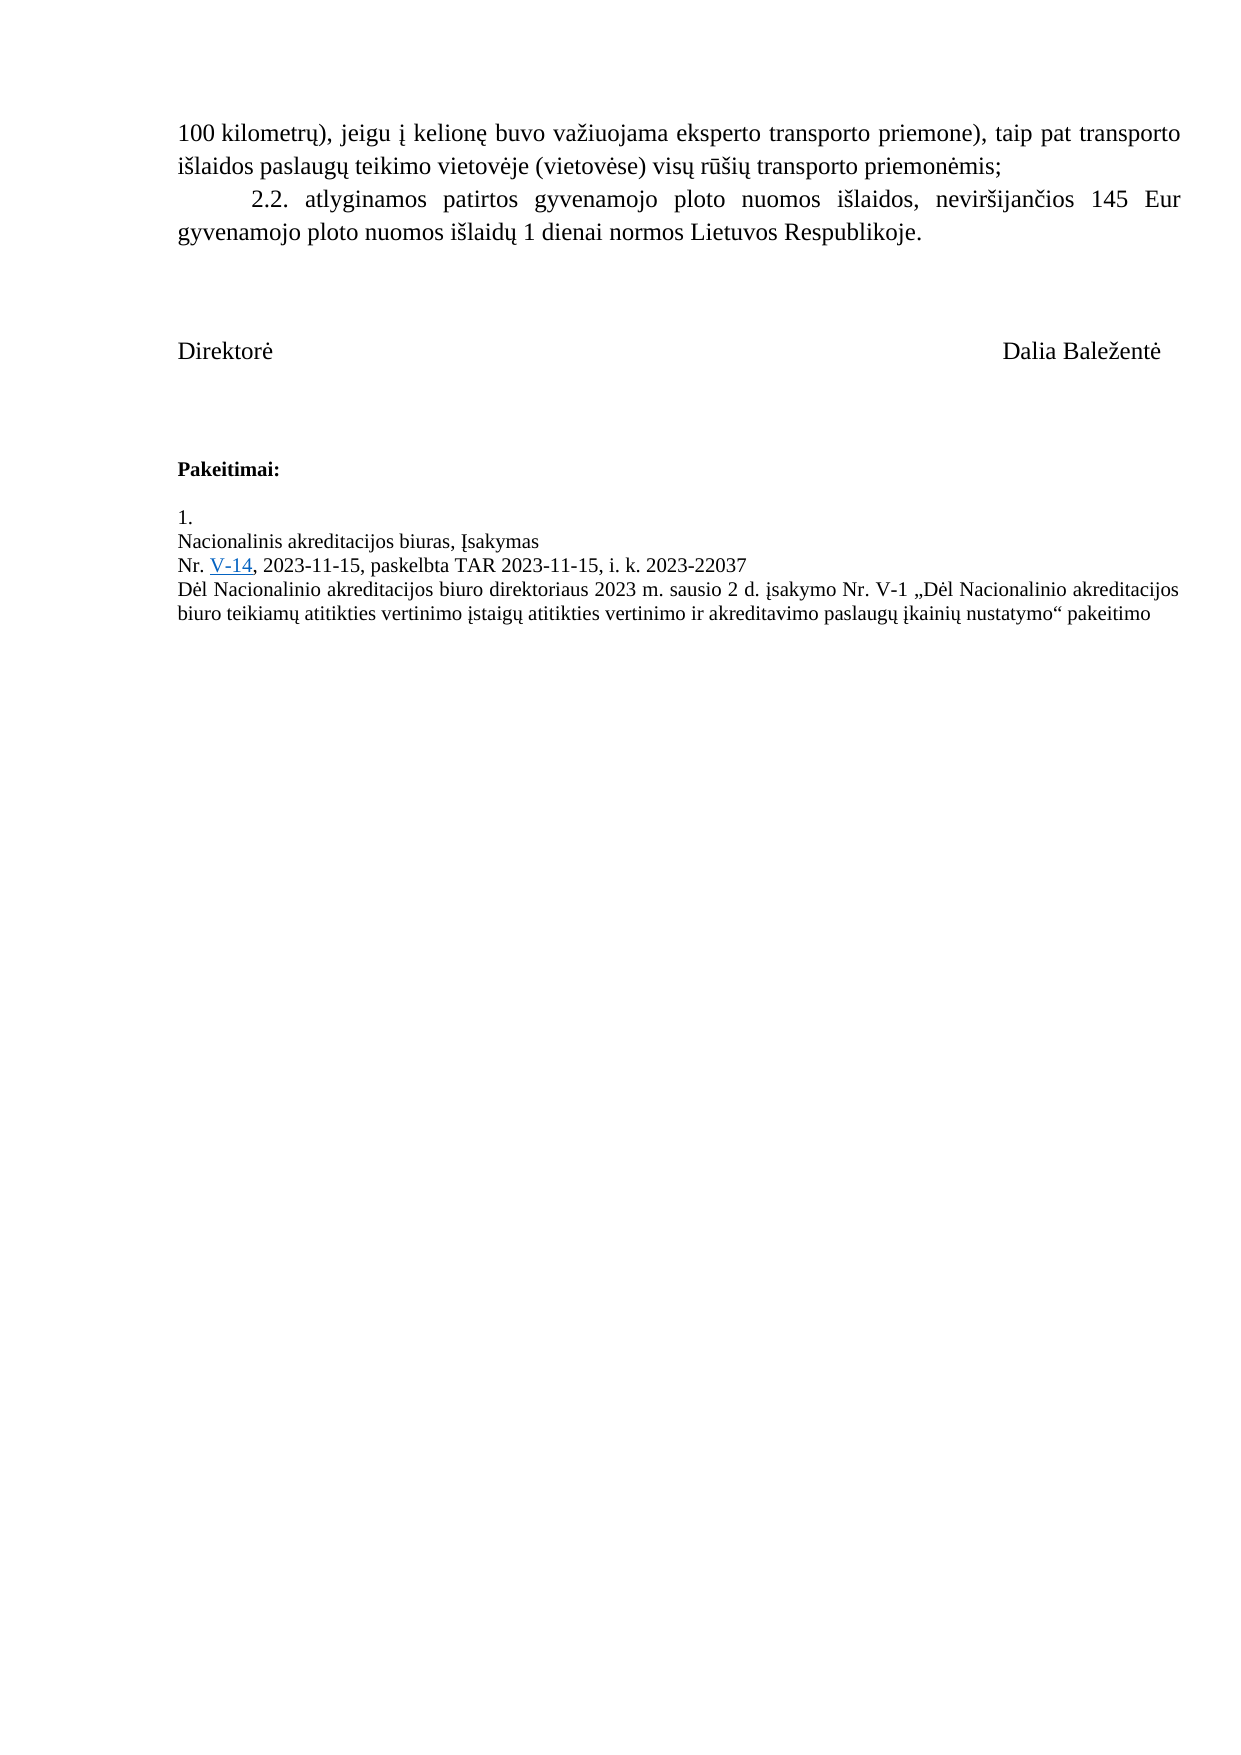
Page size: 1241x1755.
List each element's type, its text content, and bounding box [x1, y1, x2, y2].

text Nacionalinis akreditacijos biuras, Įsakymas [177, 529, 1181, 553]
text 100 kilometrų), jeigu į kelionę buvo važiuojama eksperto transporto priemone), taip pat transporto išlaidos paslaugų teikimo vietovėje (vietovėse) visų rūšių transporto priemonėmis; [177, 118, 1181, 180]
text Direktorė Dalia Baležentė [177, 336, 1181, 365]
text 1. [177, 504, 1181, 529]
text 2.2. atlyginamos patirtos gyvenamojo ploto nuomos išlaidos, neviršijančios 145 Eur gyvenamojo ploto nuomos išlaidų 1 dienai normos Lietuvos Respublikoje. [177, 184, 1181, 246]
text Pakeitimai: [177, 456, 1181, 481]
text Nr. V-14, 2023-11-15, paskelbta TAR 2023-11-15, i. k. 2023-22037 [177, 553, 1181, 577]
text Dėl Nacionalinio akreditacijos biuro direktoriaus 2023 m. sausio 2 d. įsakymo Nr. V-1 „Dėl Nacionalinio akreditacijos biuro teikiamų atitikties vertinimo įstaigų atitikties vertinimo ir akreditavimo paslaugų įkainių nustatymo“ pakeitimo [177, 577, 1181, 625]
